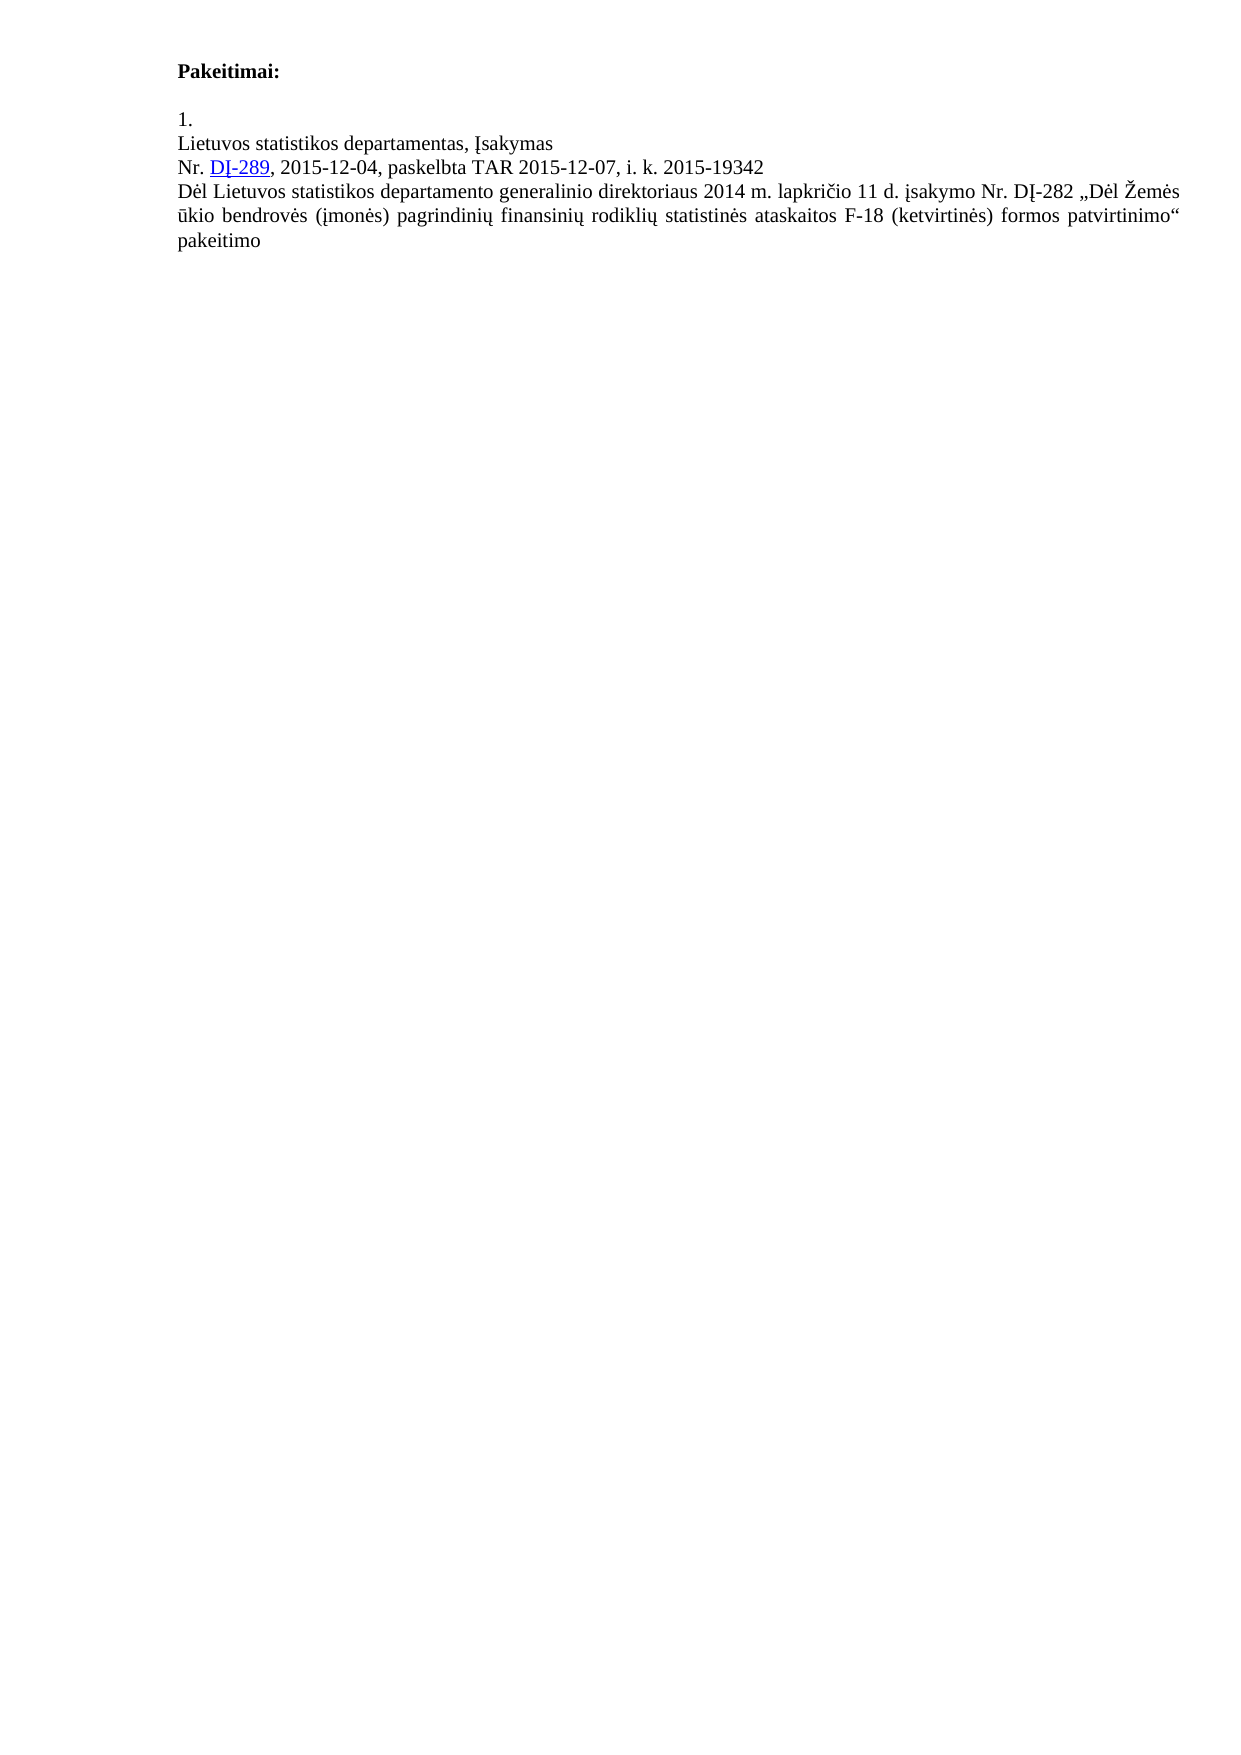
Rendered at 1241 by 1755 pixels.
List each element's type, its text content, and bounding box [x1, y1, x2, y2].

text Lietuvos statistikos departamentas, Įsakymas [177, 131, 1181, 155]
text Pakeitimai: [177, 59, 1181, 83]
text Dėl Lietuvos statistikos departamento generalinio direktoriaus 2014 m. lapkričio 11 d. įsakymo Nr. DĮ-282 „Dėl Žemės ūkio bendrovės (įmonės) pagrindinių finansinių rodiklių statistinės ataskaitos F-18 (ketvirtinės) formos patvirtinimo“ pakeitimo [177, 179, 1181, 252]
text 1. [177, 107, 1181, 131]
text Nr. DĮ-289, 2015-12-04, paskelbta TAR 2015-12-07, i. k. 2015-19342 [177, 155, 1181, 179]
